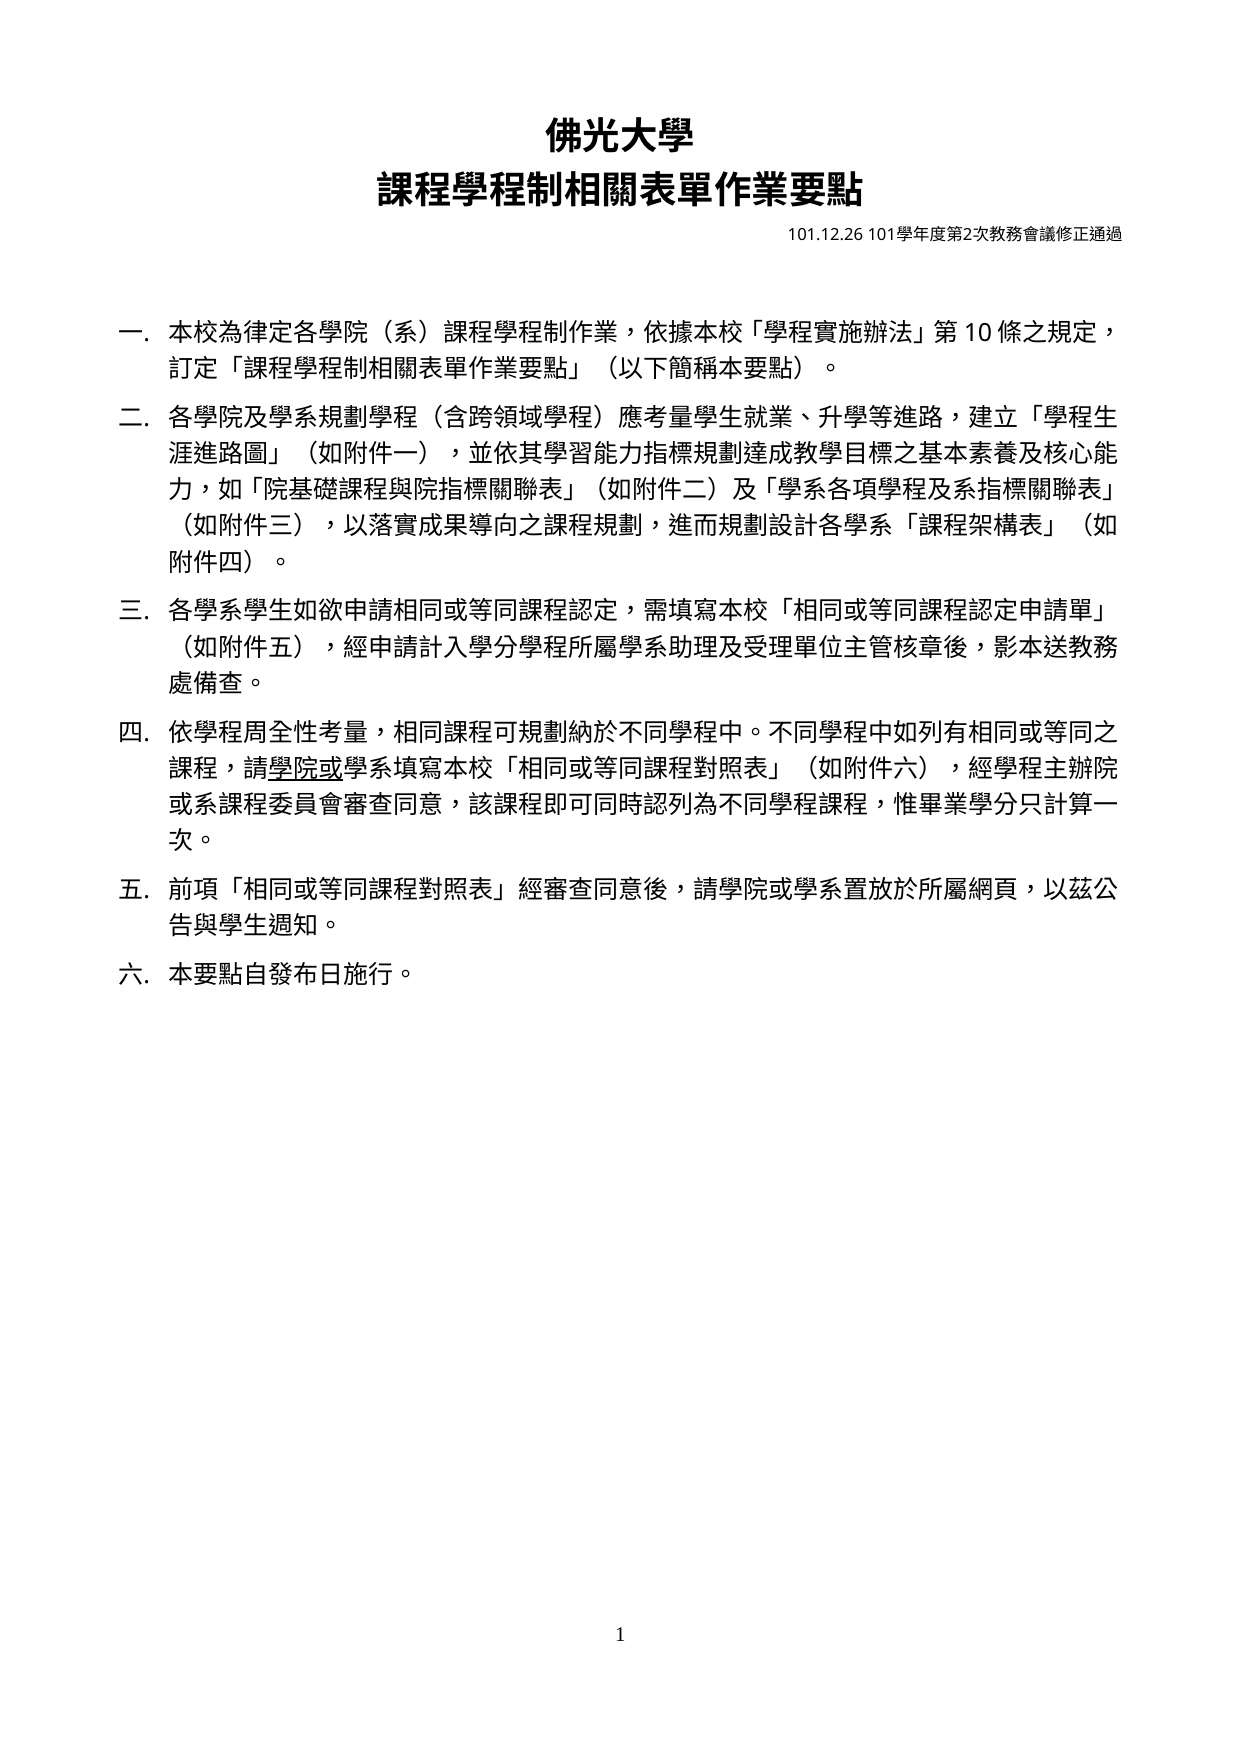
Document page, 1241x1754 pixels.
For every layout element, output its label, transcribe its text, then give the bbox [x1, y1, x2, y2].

list 各學院及學系規劃學程（含跨領域學程）應考量學生就業、升學等進路，建立「學程生涯進路圖」（如附件一），並依其學習能力指標規劃達成教學目標之基本素養及核心能力，如「院基礎課程與院指標關聯表」（如附件二）及「學系各項學程及系指標關聯表」（如附件三），以落實成果導向之課程規劃，進而規劃設計各學系「課程架構表」（如附件四）。 [118, 397, 1122, 578]
list 各學系學生如欲申請相同或等同課程認定，需填寫本校「相同或等同課程認定申請單」（如附件五），經申請計入學分學程所屬學系助理及受理單位主管核章後，影本送教務處備查。 [118, 591, 1122, 699]
list 前項「相同或等同課程對照表」經審查同意後，請學院或學系置放於所屬網頁，以茲公告與學生週知。 [118, 869, 1122, 942]
text 佛光大學 [118, 106, 1122, 160]
list 依學程周全性考量，相同課程可規劃納於不同學程中。不同學程中如列有相同或等同之課程，請學院或學系填寫本校「相同或等同課程對照表」（如附件六），經學程主辦院或系課程委員會審查同意，該課程即可同時認列為不同學程課程，惟畢業學分只計算一次。 [118, 712, 1122, 857]
list 本校為律定各學院（系）課程學程制作業，依據本校「學程實施辦法」第10條之規定，訂定「課程學程制相關表單作業要點」（以下簡稱本要點）。 [118, 312, 1122, 384]
text 課程學程制相關表單作業要點 [118, 160, 1122, 214]
list 本要點自發布日施行。 [118, 954, 1122, 991]
text 101.12.26 101學年度第2次教務會議修正通過 [118, 214, 1122, 252]
